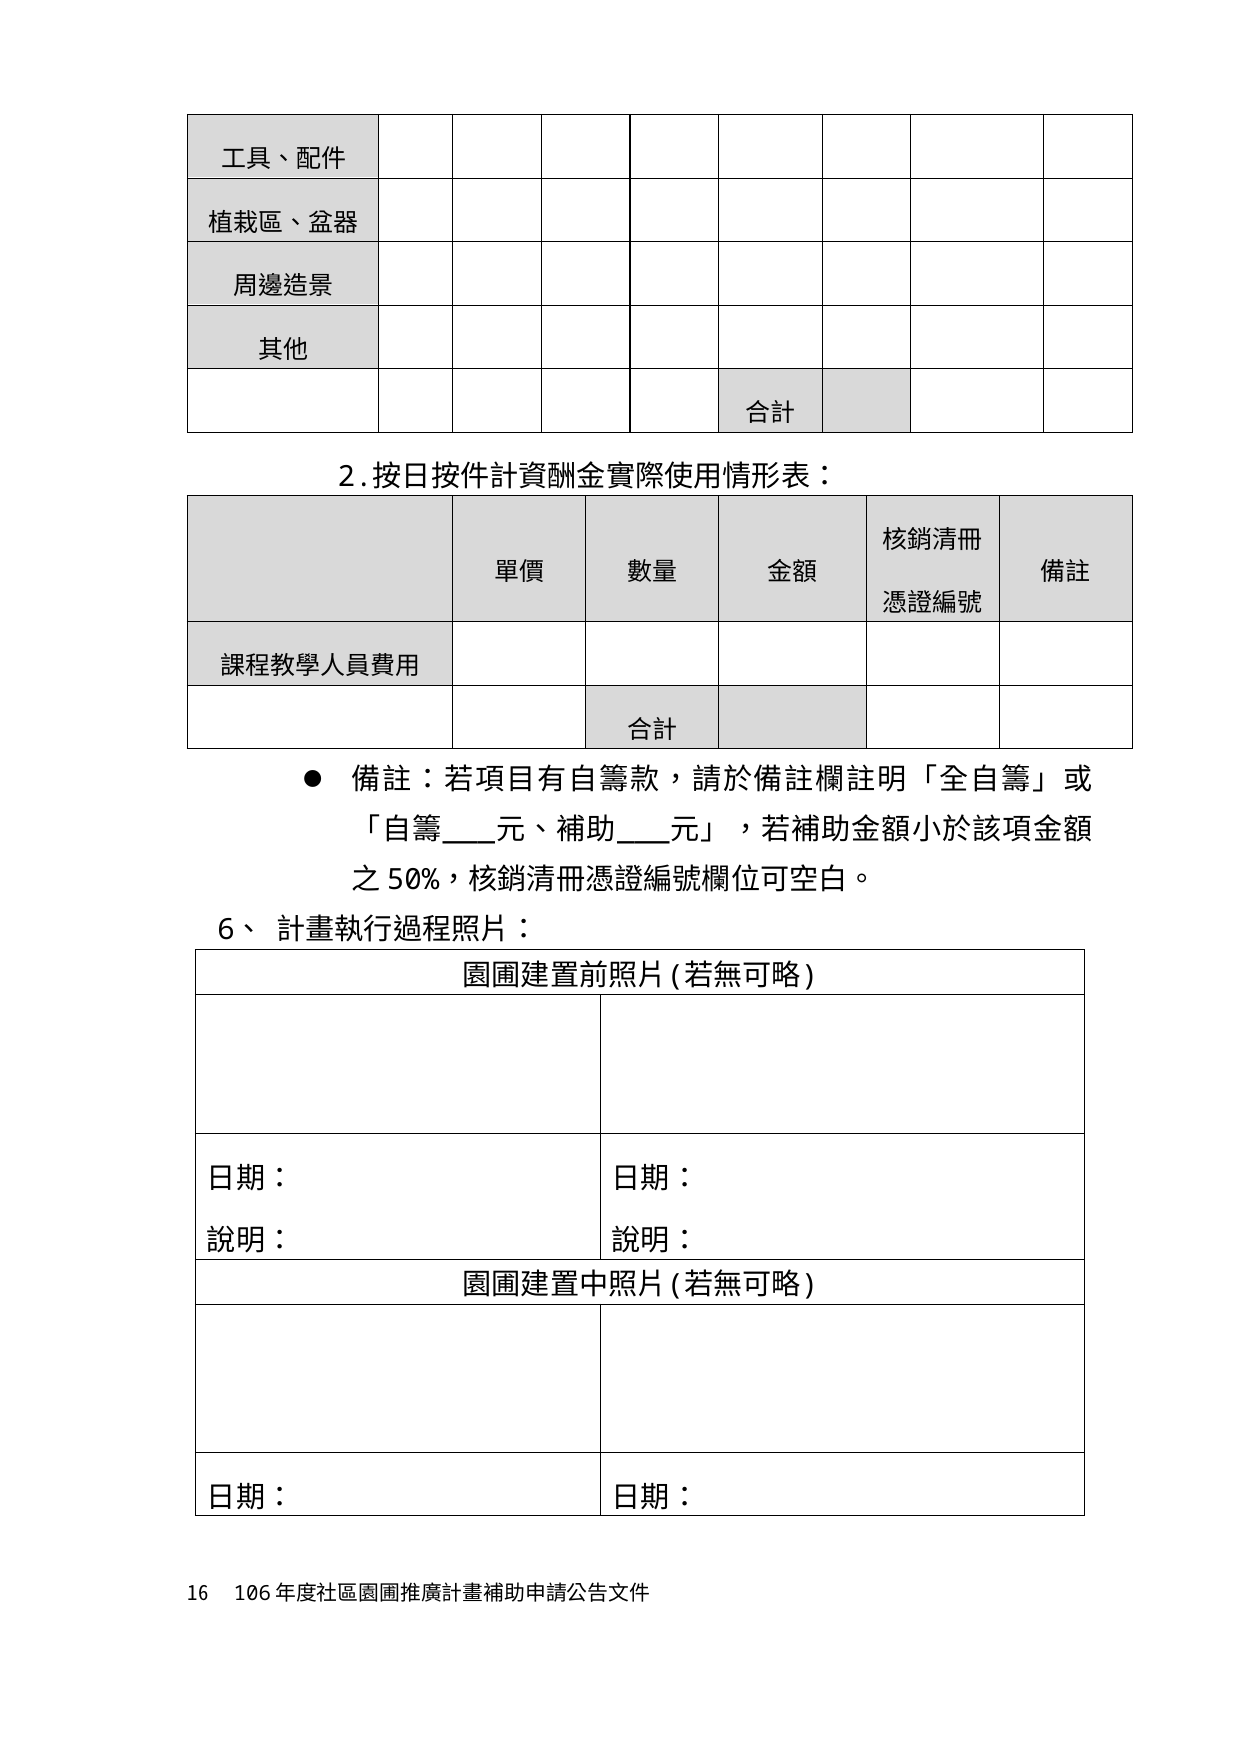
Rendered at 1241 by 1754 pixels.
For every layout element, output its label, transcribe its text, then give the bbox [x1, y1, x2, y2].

list 備註：若項目有自籌款，請於備註欄註明「全自籌」或「自籌___元、補助___元」，若補助金額小於該項金額之50%，核銷清冊憑證編號欄位可空白。 [302, 749, 1093, 899]
table_cell [188, 369, 378, 432]
table_cell [1044, 179, 1132, 241]
table_cell [379, 306, 452, 368]
table_cell [867, 622, 999, 685]
table_cell [823, 306, 910, 368]
list 按日按件計資酬金實際使用情形表： [337, 433, 1093, 495]
table_cell [453, 179, 541, 241]
table_header 核銷清冊憑證編號 [867, 496, 999, 621]
table_cell [453, 242, 541, 304]
table_cell [823, 115, 910, 177]
table_cell [601, 1305, 1084, 1452]
table_cell [823, 369, 910, 432]
table_cell 合計 [719, 369, 822, 432]
table_cell [1044, 242, 1132, 304]
table_cell [911, 179, 1043, 241]
table_cell 日期： 說明： [601, 1134, 1084, 1259]
table_cell [719, 622, 866, 685]
table_cell [542, 242, 629, 304]
table_cell [631, 115, 718, 177]
table_cell [601, 995, 1084, 1133]
table_header 園圃建置前照片(若無可略) [196, 950, 1084, 994]
table_cell [196, 1305, 600, 1452]
table_cell [1044, 306, 1132, 368]
table_cell 植栽區、盆器 [188, 179, 378, 241]
table_cell [823, 179, 910, 241]
table_cell [631, 179, 718, 241]
table_cell [719, 306, 822, 368]
table_cell [542, 179, 629, 241]
table_cell [631, 369, 718, 432]
table_cell [379, 115, 452, 177]
table_cell [719, 115, 822, 177]
table_cell [379, 369, 452, 432]
table_cell 課程教學人員費用 [188, 622, 452, 685]
table_header 備註 [1000, 496, 1132, 621]
table_cell [453, 622, 585, 685]
table_cell 日期： [601, 1453, 1084, 1515]
table_cell [1000, 686, 1132, 748]
table_cell 工具、配件 [188, 115, 378, 177]
table_cell 周邊造景 [188, 242, 378, 304]
table_cell [911, 306, 1043, 368]
table_cell [823, 242, 910, 304]
table_cell [196, 995, 600, 1133]
table_cell [911, 242, 1043, 304]
table_cell [542, 369, 629, 432]
table_header 單價 [453, 496, 585, 621]
table_cell [911, 369, 1043, 432]
table_cell [379, 179, 452, 241]
table_cell [453, 115, 541, 177]
table_cell [453, 369, 541, 432]
table_cell [719, 686, 866, 748]
table_header 數量 [586, 496, 718, 621]
table_cell 日期： [196, 1453, 600, 1515]
list 計畫執行過程照片： [217, 899, 1093, 949]
table_header 金額 [719, 496, 866, 621]
table_cell [1044, 369, 1132, 432]
table_header [188, 496, 452, 621]
table_cell [631, 306, 718, 368]
table_cell [586, 622, 718, 685]
table_cell [1000, 622, 1132, 685]
table_cell 合計 [586, 686, 718, 748]
table_cell [719, 179, 822, 241]
table_cell [631, 242, 718, 304]
table_cell [911, 115, 1043, 177]
table_cell [379, 242, 452, 304]
table_cell [542, 115, 629, 177]
table_cell 園圃建置中照片(若無可略) [196, 1260, 1084, 1303]
table_cell [188, 686, 452, 748]
table_cell [867, 686, 999, 748]
table_cell [719, 242, 822, 304]
table_cell [1044, 115, 1132, 177]
table_cell [453, 306, 541, 368]
table_cell 日期： 說明： [196, 1134, 600, 1259]
table_cell 其他 [188, 306, 378, 368]
table_cell [542, 306, 629, 368]
table_cell [453, 686, 585, 748]
